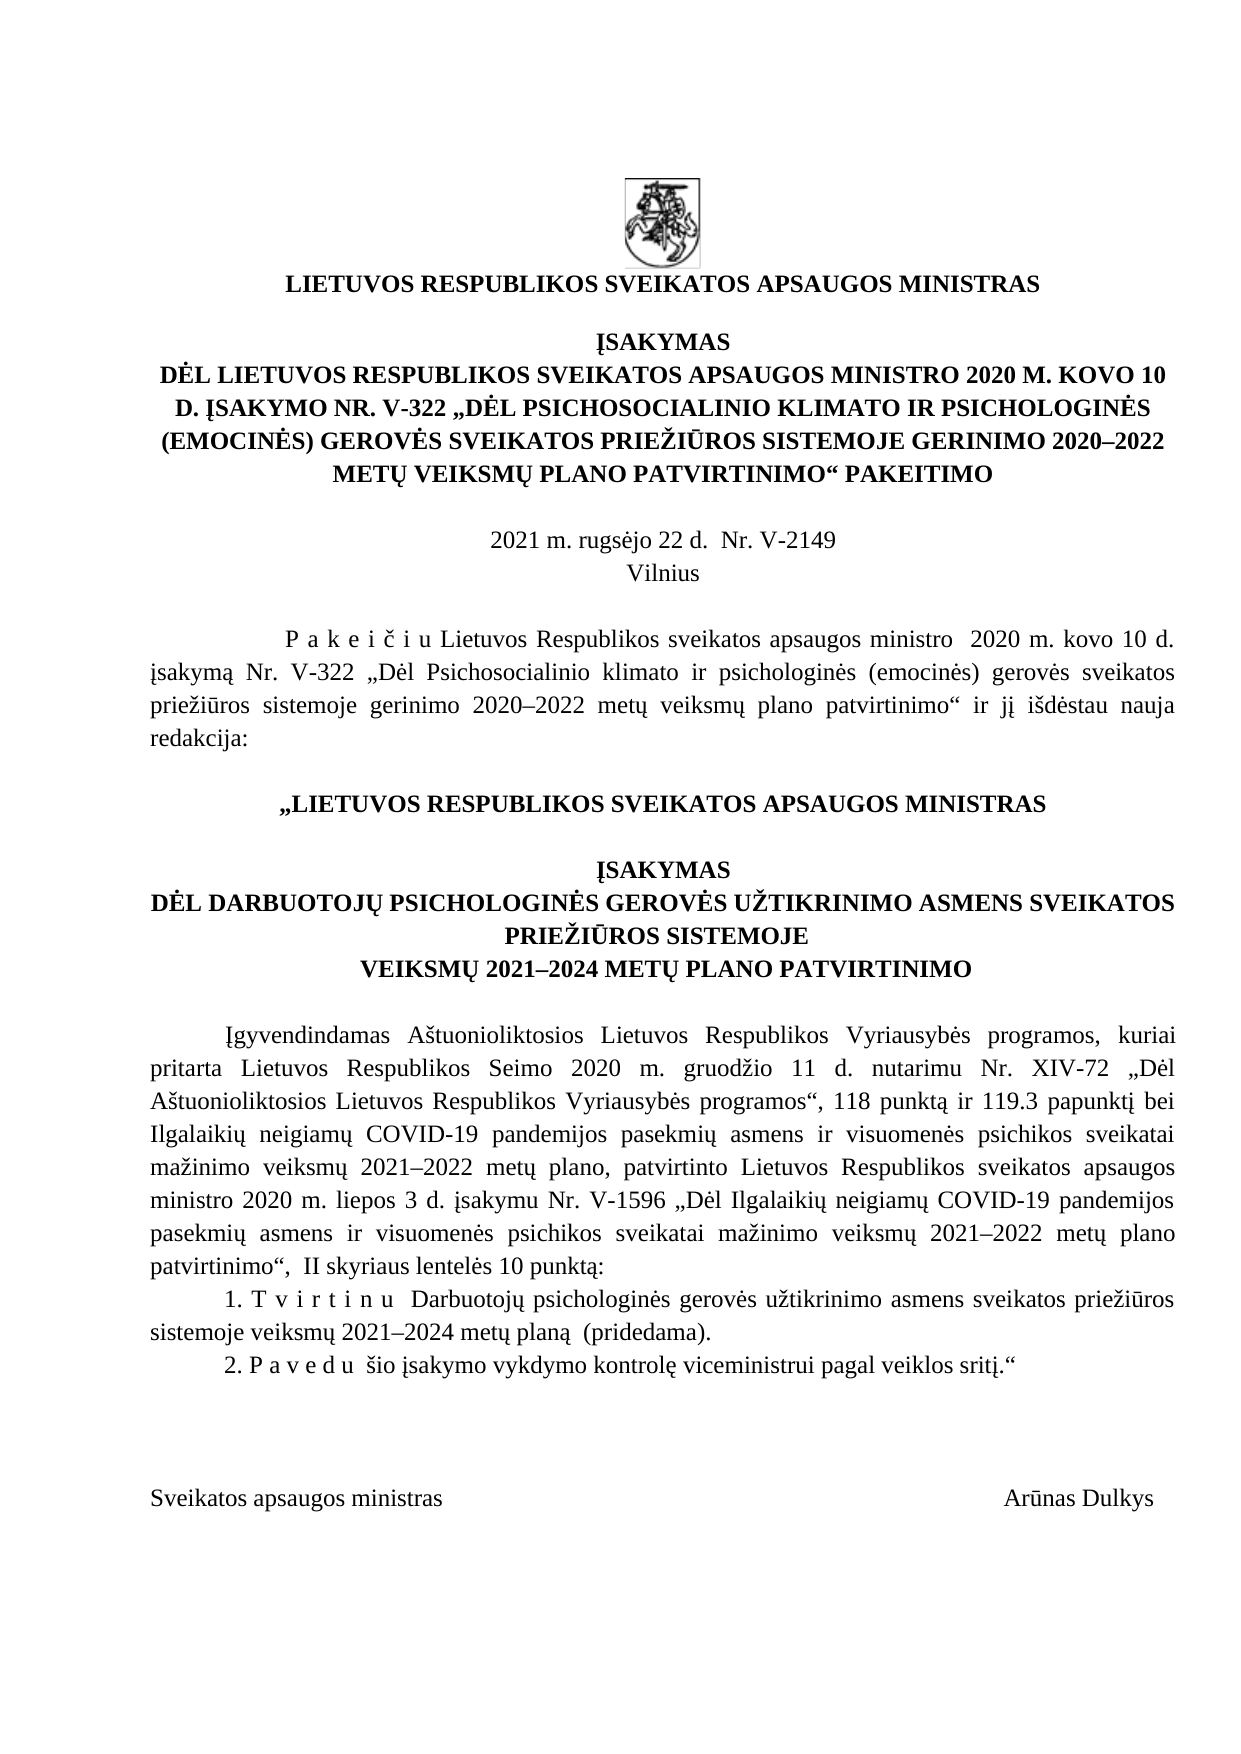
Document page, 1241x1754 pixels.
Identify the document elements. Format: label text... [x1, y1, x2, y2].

text ĮSAKYMAS [150, 327, 1176, 356]
text P a k e i č i u Lietuvos Respublikos sveikatos apsaugos ministro 2020 m. kovo 10 d. įsakymą Nr. V-322 „Dėl Psichosocialinio klimato ir psichologinės (emocinės) gerovės sveikatos priežiūros sistemoje gerinimo 2020–2022 metų veiksmų plano patvirtinimo“ ir jį išdėstau nauja redakcija: [150, 624, 1176, 752]
text ĮSAKYMAS [150, 855, 1176, 884]
text 1. T v i r t i n u Darbuotojų psichologinės gerovės užtikrinimo asmens sveikatos priežiūros sistemoje veiksmų 2021–2024 metų planą (pridedama). [150, 1284, 1176, 1346]
text LIETUVOS RESPUBLIKOS SVEIKATOS APSAUGOS MINISTRAS [150, 269, 1176, 298]
text Vilnius [150, 558, 1176, 587]
text Įgyvendindamas Aštuonioliktosios Lietuvos Respublikos Vyriausybės programos, kuriai pritarta Lietuvos Respublikos Seimo 2020 m. gruodžio 11 d. nutarimu Nr. XIV-72 „Dėl Aštuonioliktosios Lietuvos Respublikos Vyriausybės programos“, 118 punktą ir 119.3 papunktį bei Ilgalaikių neigiamų COVID-19 pandemijos pasekmių asmens ir visuomenės psichikos sveikatai mažinimo veiksmų 2021–2022 metų plano, patvirtinto Lietuvos Respublikos sveikatos apsaugos ministro 2020 m. liepos 3 d. įsakymu Nr. V-1596 „Dėl Ilgalaikių neigiamų COVID-19 pandemijos pasekmių asmens ir visuomenės psichikos sveikatai mažinimo veiksmų 2021–2022 metų plano patvirtinimo“, II skyriaus lentelės 10 punktą: [150, 1020, 1176, 1280]
text VEIKSMŲ 2021–2024 METŲ PLANO PATVIRTINIMO [150, 954, 1176, 983]
text „LIETUVOS RESPUBLIKOS SVEIKATOS APSAUGOS MINISTRAS [150, 789, 1176, 818]
text Sveikatos apsaugos ministras Arūnas Dulkys [150, 1483, 1176, 1511]
text 2021 m. rugsėjo 22 d. Nr. V-2149 [150, 525, 1176, 554]
text DĖL LIETUVOS RESPUBLIKOS SVEIKATOS APSAUGOS MINISTRo 2020 m. kovo 10 d. įsakymo nr. V-322 „DĖL PSICHOSOCIALINIO KLIMATO IR PSICHOLOGINĖS (EMOCINĖS) GEROVĖS SVEIKATOS PRIEŽIŪROS SISTEMOJE GERINIMO 2020–2022 METŲ VEIKSMŲ PLANO PATVIRTINIMO“ pakeitimo [150, 360, 1176, 488]
text DĖL DARBUOTOJŲ PSICHOLOGINĖS GEROVĖS UŽTIKRINIMO ASMENS SVEIKATOS PRIEŽIŪROS SISTEMOJE [150, 888, 1176, 950]
text 2. P a v e d u šio įsakymo vykdymo kontrolę viceministrui pagal veiklos sritį.“ [224, 1351, 1176, 1379]
